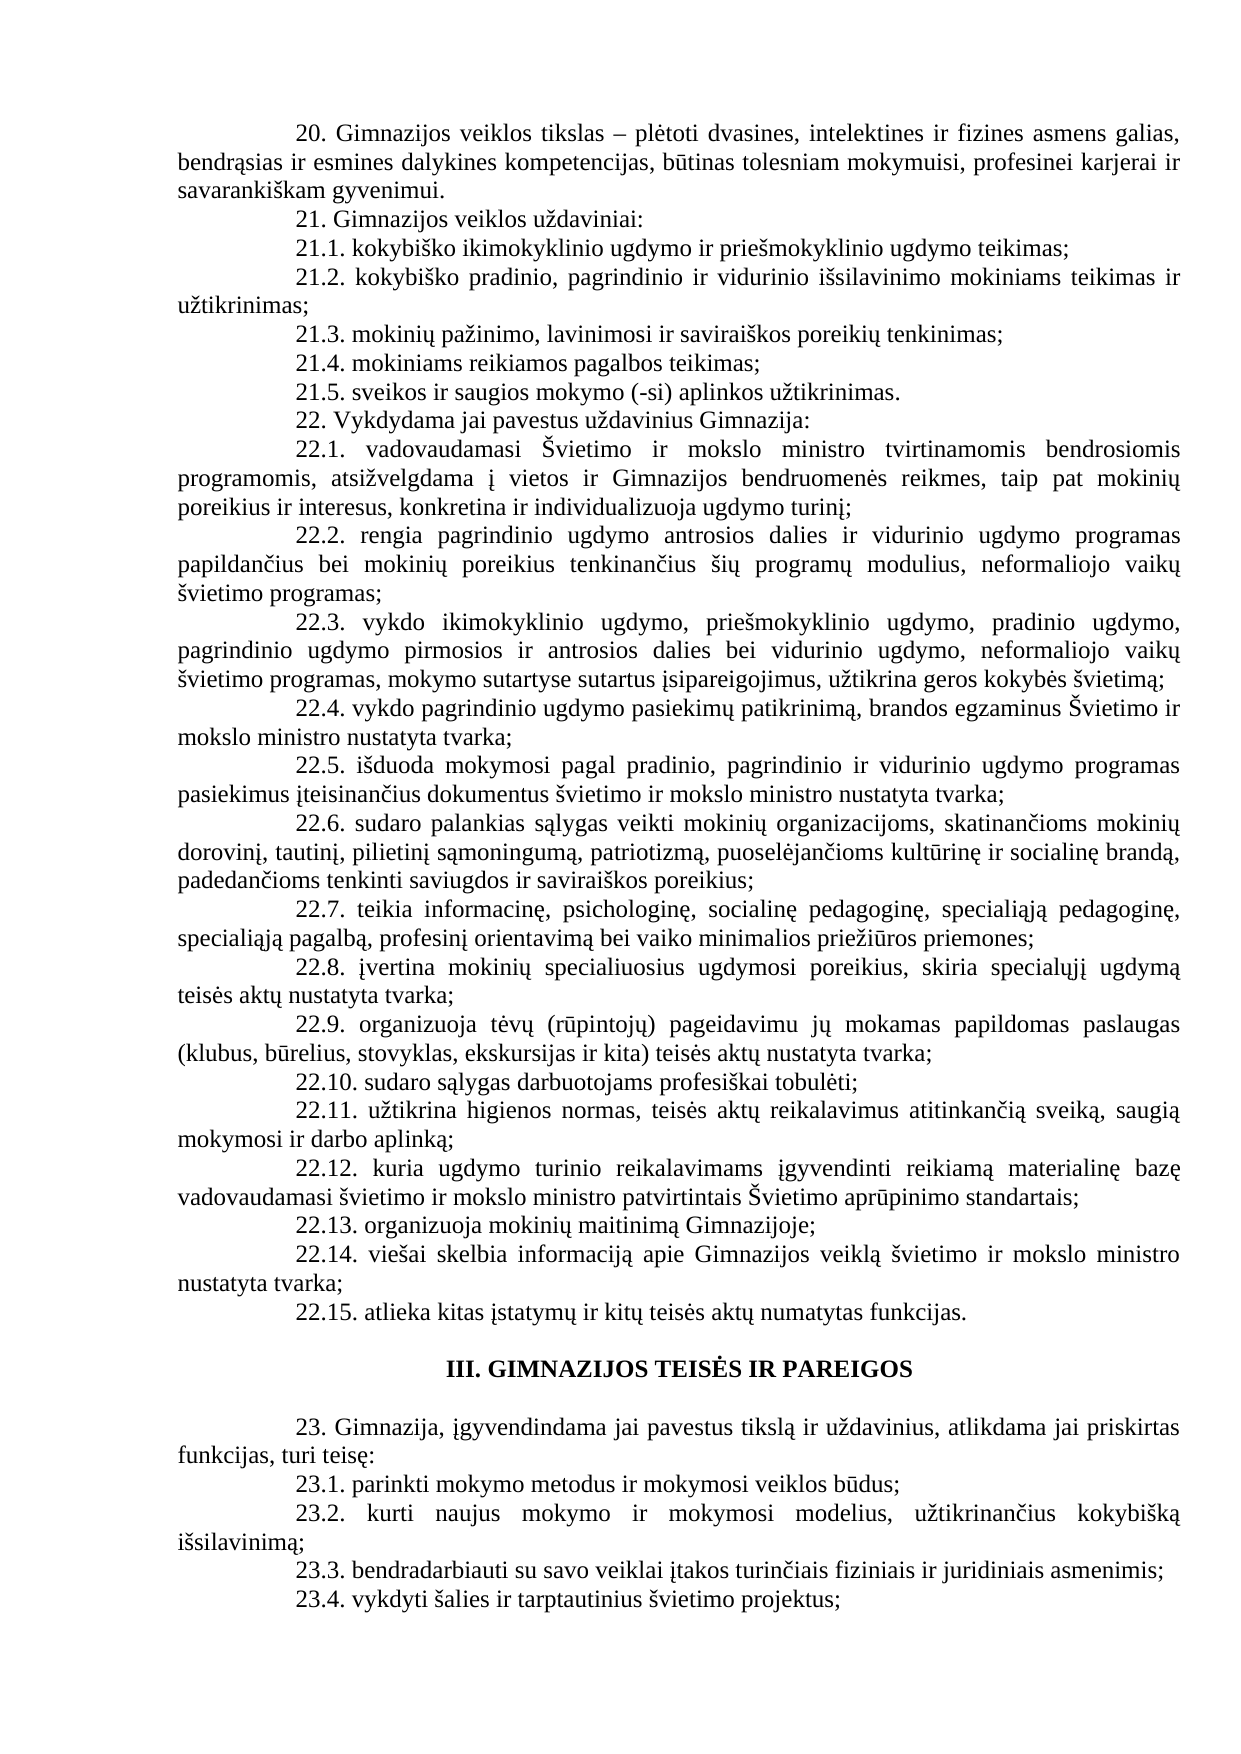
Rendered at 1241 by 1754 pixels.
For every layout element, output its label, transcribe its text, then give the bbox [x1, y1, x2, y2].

text 21.5. sveikos ir saugios mokymo (-si) aplinkos užtikrinimas. [177, 377, 1181, 406]
text 21.4. mokiniams reikiamos pagalbos teikimas; [177, 348, 1181, 377]
text 21.1. kokybiško ikimokyklinio ugdymo ir priešmokyklinio ugdymo teikimas; [177, 233, 1181, 262]
text 22.1. vadovaudamasi Švietimo ir mokslo ministro tvirtinamomis bendrosiomis programomis, atsižvelgdama į vietos ir Gimnazijos bendruomenės reikmes, taip pat mokinių poreikius ir interesus, konkretina ir individualizuoja ugdymo turinį; [177, 434, 1181, 521]
text 22.5. išduoda mokymosi pagal pradinio, pagrindinio ir vidurinio ugdymo programas pasiekimus įteisinančius dokumentus švietimo ir mokslo ministro nustatyta tvarka; [177, 751, 1181, 808]
text 22.10. sudaro sąlygas darbuotojams profesiškai tobulėti; [177, 1067, 1181, 1096]
text 23.1. parinkti mokymo metodus ir mokymosi veiklos būdus; [177, 1469, 1181, 1498]
text 22. Vykdydama jai pavestus uždavinius Gimnazija: [177, 406, 1181, 434]
text 23.4. vykdyti šalies ir tarptautinius švietimo projektus; [177, 1584, 1181, 1613]
text 22.14. viešai skelbia informaciją apie Gimnazijos veiklą švietimo ir mokslo ministro nustatyta tvarka; [177, 1239, 1181, 1297]
text 22.13. organizuoja mokinių maitinimą Gimnazijoje; [177, 1211, 1181, 1239]
text 22.8. įvertina mokinių specialiuosius ugdymosi poreikius, skiria specialųjį ugdymą teisės aktų nustatyta tvarka; [177, 952, 1181, 1009]
text 23. Gimnazija, įgyvendindama jai pavestus tikslą ir uždavinius, atlikdama jai priskirtas funkcijas, turi teisę: [177, 1412, 1181, 1469]
text 22.11. užtikrina higienos normas, teisės aktų reikalavimus atitinkančią sveiką, saugią mokymosi ir darbo aplinką; [177, 1096, 1181, 1153]
text 21.3. mokinių pažinimo, lavinimosi ir saviraiškos poreikių tenkinimas; [177, 319, 1181, 348]
text 22.9. organizuoja tėvų (rūpintojų) pageidavimu jų mokamas papildomas paslaugas (klubus, būrelius, stovyklas, ekskursijas ir kita) teisės aktų nustatyta tvarka; [177, 1009, 1181, 1067]
text 22.15. atlieka kitas įstatymų ir kitų teisės aktų numatytas funkcijas. [177, 1297, 1181, 1326]
text 23.3. bendradarbiauti su savo veiklai įtakos turinčiais fiziniais ir juridiniais asmenimis; [177, 1556, 1181, 1584]
text 22.4. vykdo pagrindinio ugdymo pasiekimų patikrinimą, brandos egzaminus Švietimo ir mokslo ministro nustatyta tvarka; [177, 693, 1181, 751]
text 21. Gimnazijos veiklos uždaviniai: [177, 204, 1181, 233]
text 22.3. vykdo ikimokyklinio ugdymo, priešmokyklinio ugdymo, pradinio ugdymo, pagrindinio ugdymo pirmosios ir antrosios dalies bei vidurinio ugdymo, neformaliojo vaikų švietimo programas, mokymo sutartyse sutartus įsipareigojimus, užtikrina geros kokybės švietimą; [177, 607, 1181, 693]
text 21.2. kokybiško pradinio, pagrindinio ir vidurinio išsilavinimo mokiniams teikimas ir užtikrinimas; [177, 262, 1181, 319]
text 20. Gimnazijos veiklos tikslas – plėtoti dvasines, intelektines ir fizines asmens galias, bendrąsias ir esmines dalykines kompetencijas, būtinas tolesniam mokymuisi, profesinei karjerai ir savarankiškam gyvenimui. [177, 118, 1181, 204]
text 23.2. kurti naujus mokymo ir mokymosi modelius, užtikrinančius kokybišką išsilavinimą; [177, 1498, 1181, 1556]
text 22.7. teikia informacinę, psichologinę, socialinę pedagoginę, specialiąją pedagoginę, specialiąją pagalbą, profesinį orientavimą bei vaiko minimalios priežiūros priemones; [177, 894, 1181, 952]
text 22.6. sudaro palankias sąlygas veikti mokinių organizacijoms, skatinančioms mokinių dorovinį, tautinį, pilietinį sąmoningumą, patriotizmą, puoselėjančioms kultūrinę ir socialinę brandą, padedančioms tenkinti saviugdos ir saviraiškos poreikius; [177, 808, 1181, 894]
text 22.12. kuria ugdymo turinio reikalavimams įgyvendinti reikiamą materialinę bazę vadovaudamasi švietimo ir mokslo ministro patvirtintais Švietimo aprūpinimo standartais; [177, 1153, 1181, 1211]
text 22.2. rengia pagrindinio ugdymo antrosios dalies ir vidurinio ugdymo programas papildančius bei mokinių poreikius tenkinančius šių programų modulius, neformaliojo vaikų švietimo programas; [177, 521, 1181, 607]
text III. GIMNAZIJOS TEISĖS IR PAREIGOS [177, 1354, 1181, 1383]
